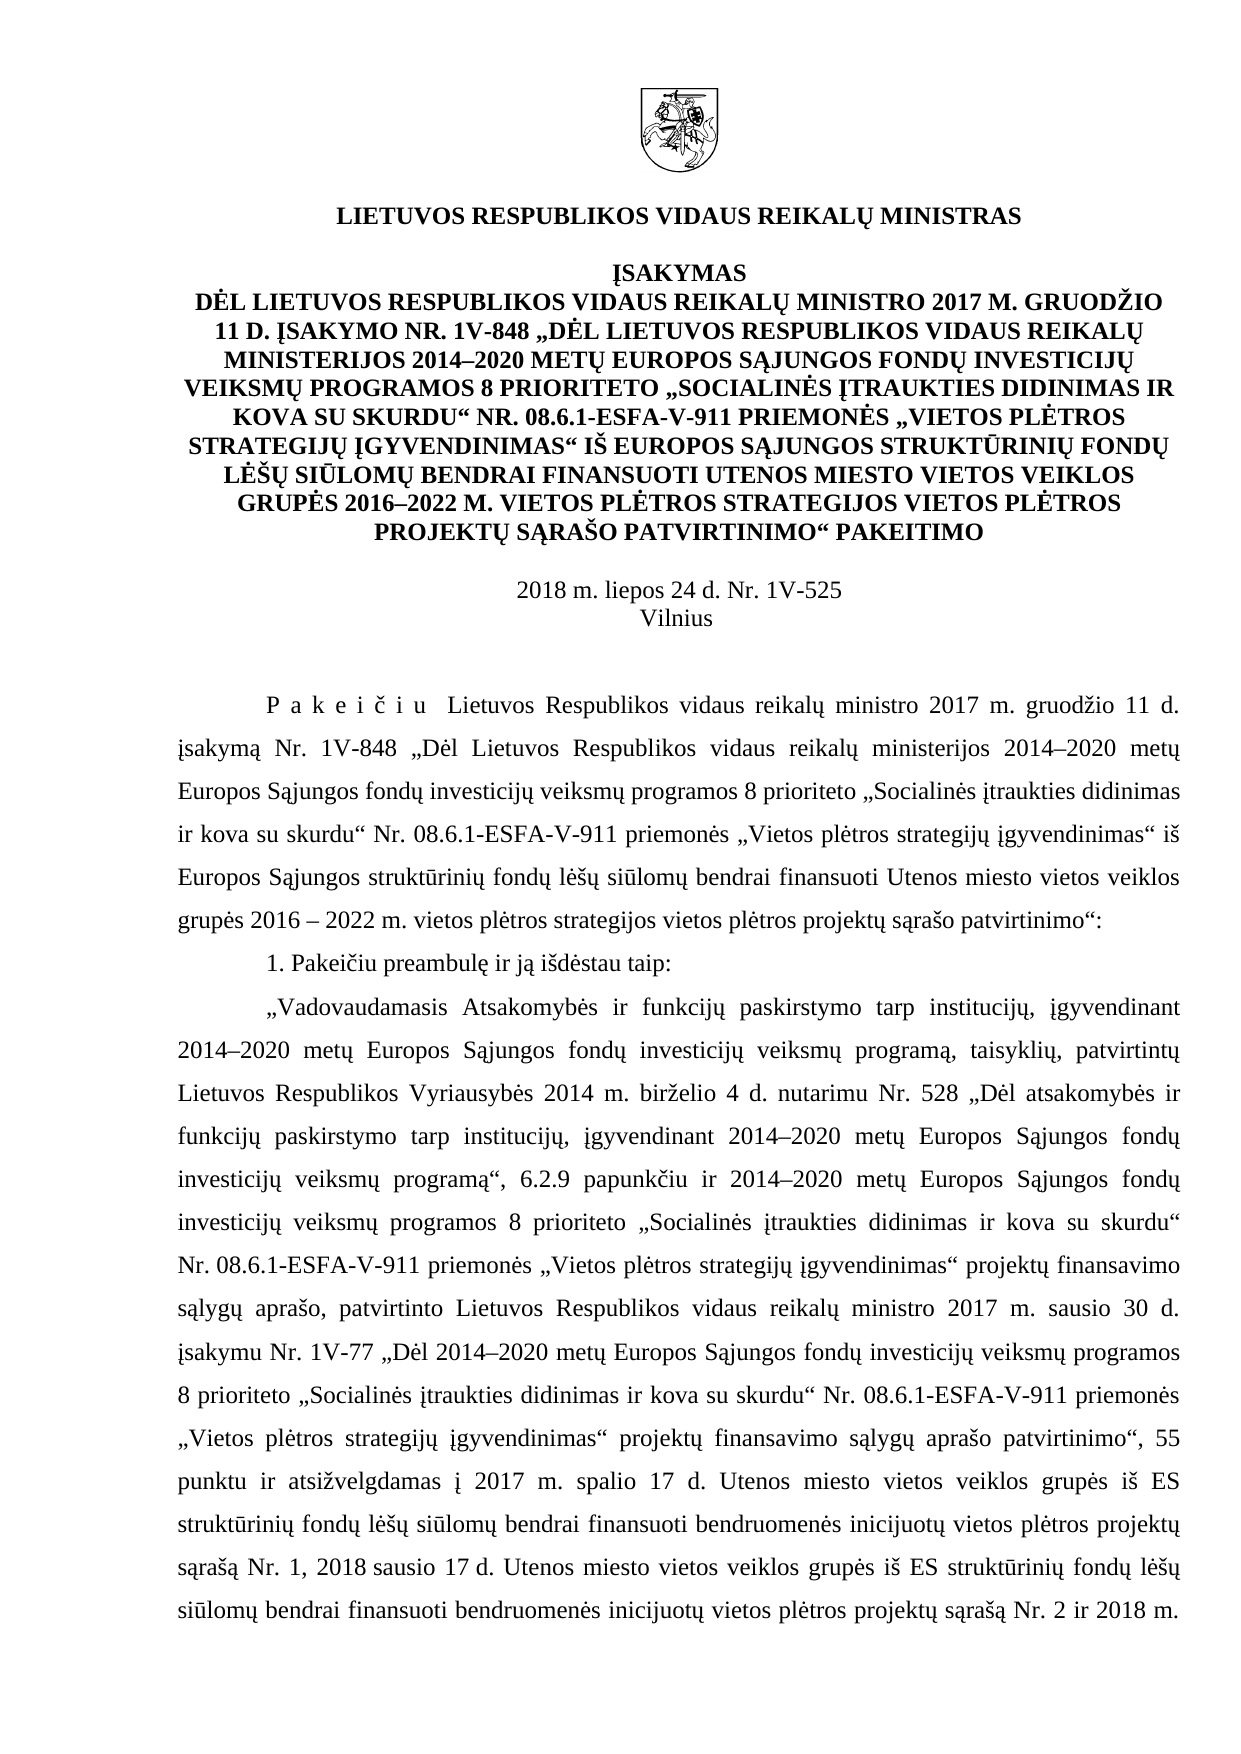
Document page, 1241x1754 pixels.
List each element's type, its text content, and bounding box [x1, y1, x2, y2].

text LIETUVOS RESPUBLIKOS VIDAUS REIKALŲ MINISTRAS [177, 201, 1181, 230]
text DĖL LIETUVOS RESPUBLIKOS VIDAUS REIKALŲ MINISTRO 2017 M. GRUODŽIO 11 D. ĮSAKYMO NR. 1V-848 „DĖL LIETUVOS RESPUBLIKOS VIDAUS REIKALŲ MINISTERIJOS 2014–2020 METŲ EUROPOS SĄJUNGOS FONDŲ INVESTICIJŲ VEIKSMŲ PROGRAMOS 8 PRIORITETO „SOCIALINĖS ĮTRAUKTIES DIDINIMAS IR KOVA SU SKURDU“ NR. 08.6.1-ESFA-V-911 PRIEMONĖS „VIETOS PLĖTROS STRATEGIJŲ ĮGYVENDINIMAS“ IŠ EUROPOS SĄJUNGOS STRUKTŪRINIŲ FONDŲ LĖŠŲ SIŪLOMŲ BENDRAI FINANSUOTI UTENOS MIESTO VIETOS VEIKLOS GRUPĖS 2016–2022 M. VIETOS PLĖTROS STRATEGIJOS VIETOS PLĖTROS PROJEKTŲ SĄRAŠO PATVIRTINIMO“ PAKEITIMO [177, 287, 1181, 546]
text P a k e i č i u Lietuvos Respublikos vidaus reikalų ministro 2017 m. gruodžio 11 d. įsakymą Nr. 1V-848 „Dėl Lietuvos Respublikos vidaus reikalų ministerijos 2014–2020 metų Europos Sąjungos fondų investicijų veiksmų programos 8 prioriteto „Socialinės įtraukties didinimas ir kova su skurdu“ Nr. 08.6.1-ESFA-V-911 priemonės „Vietos plėtros strategijų įgyvendinimas“ iš Europos Sąjungos struktūrinių fondų lėšų siūlomų bendrai finansuoti Utenos miesto vietos veiklos grupės 2016 – 2022 m. vietos plėtros strategijos vietos plėtros projektų sąrašo patvirtinimo“: [177, 690, 1181, 934]
text 1. Pakeičiu preambulę ir ją išdėstau taip: [177, 948, 1181, 977]
text „Vadovaudamasis Atsakomybės ir funkcijų paskirstymo tarp institucijų, įgyvendinant 2014–2020 metų Europos Sąjungos fondų investicijų veiksmų programą, taisyklių, patvirtintų Lietuvos Respublikos Vyriausybės 2014 m. birželio 4 d. nutarimu Nr. 528 „Dėl atsakomybės ir funkcijų paskirstymo tarp institucijų, įgyvendinant 2014–2020 metų Europos Sąjungos fondų investicijų veiksmų programą“, 6.2.9 papunkčiu ir 2014–2020 metų Europos Sąjungos fondų investicijų veiksmų programos 8 prioriteto „Socialinės įtraukties didinimas ir kova su skurdu“ Nr. 08.6.1-ESFA-V-911 priemonės „Vietos plėtros strategijų įgyvendinimas“ projektų finansavimo sąlygų aprašo, patvirtinto Lietuvos Respublikos vidaus reikalų ministro 2017 m. sausio 30 d. įsakymu Nr. 1V-77 „Dėl 2014–2020 metų Europos Sąjungos fondų investicijų veiksmų programos 8 prioriteto „Socialinės įtraukties didinimas ir kova su skurdu“ Nr. 08.6.1-ESFA-V-911 priemonės „Vietos plėtros strategijų įgyvendinimas“ projektų finansavimo sąlygų aprašo patvirtinimo“, 55 punktu ir atsižvelgdamas į 2017 m. spalio 17 d. Utenos miesto vietos veiklos grupės iš ES struktūrinių fondų lėšų siūlomų bendrai finansuoti bendruomenės inicijuotų vietos plėtros projektų sąrašą Nr. 1, 2018 sausio 17 d. Utenos miesto vietos veiklos grupės iš ES struktūrinių fondų lėšų siūlomų bendrai finansuoti bendruomenės inicijuotų vietos plėtros projektų sąrašą Nr. 2 ir 2018 m. [177, 992, 1181, 1624]
text ĮSAKYMAS [177, 258, 1181, 287]
text Vilnius [177, 603, 1181, 632]
text 2018 m. liepos 24 d. Nr. 1V-525 [177, 575, 1181, 603]
